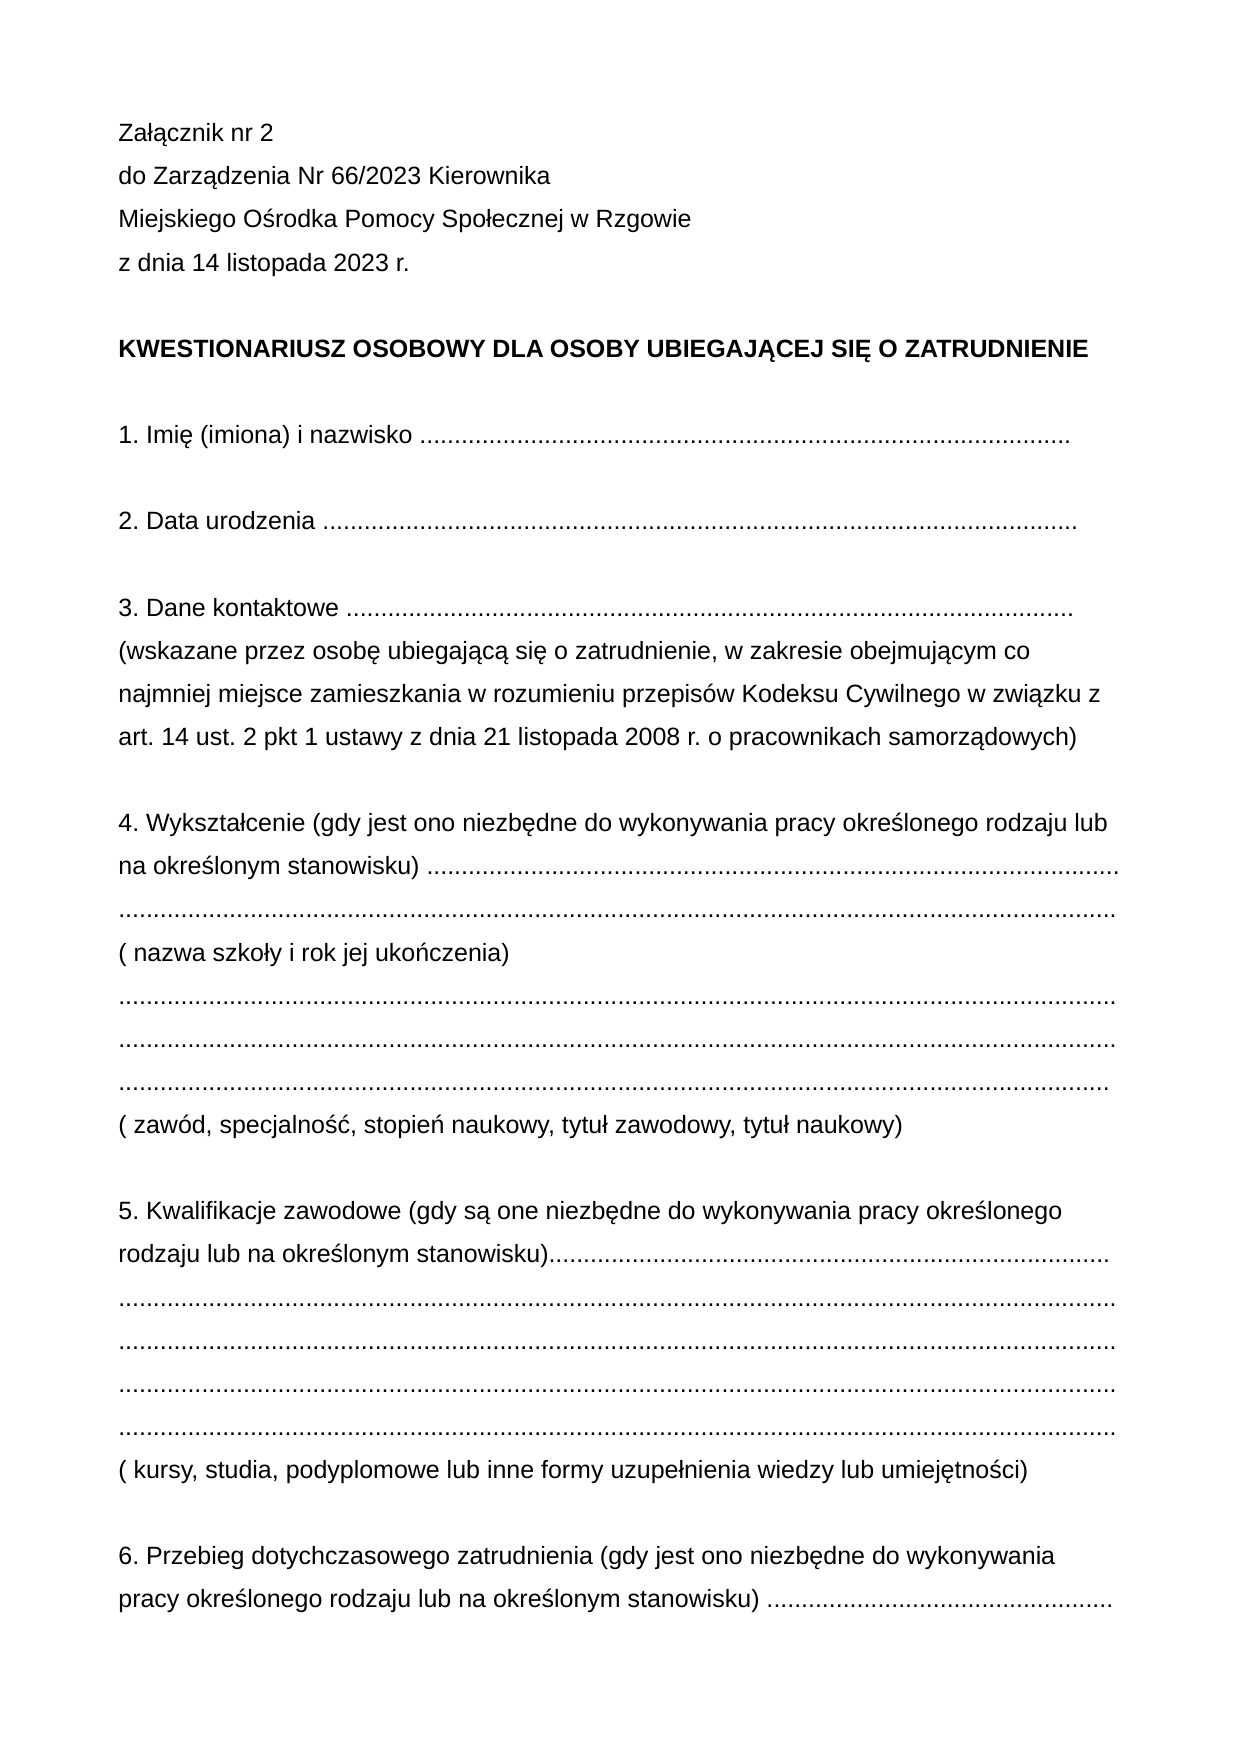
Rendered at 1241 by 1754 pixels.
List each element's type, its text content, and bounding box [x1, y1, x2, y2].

text 6. Przebieg dotychczasowego zatrudnienia (gdy jest ono niezbędne do wykonywania pracy określonego rodzaju lub na określonym stanowisku) .................................................. [118, 1541, 1122, 1613]
text Załącznik nr 2 [118, 118, 1122, 147]
text do Zarządzenia Nr 66/2023 Kierownika [118, 161, 1122, 190]
text ( nazwa szkoły i rok jej ukończenia) [118, 937, 1122, 966]
text 1. Imię (imiona) i nazwisko .............................................................................................. [118, 420, 1122, 449]
text 2. Data urodzenia ............................................................................................................. [118, 506, 1122, 535]
text ( kursy, studia, podyplomowe lub inne formy uzupełnienia wiedzy lub umiejętności) [118, 1455, 1122, 1484]
text z dnia 14 listopada 2023 r. [118, 247, 1122, 276]
text ( zawód, specjalność, stopień naukowy, tytuł zawodowy, tytuł naukowy) [118, 1110, 1122, 1139]
text 5. Kwalifikacje zawodowe (gdy są one niezbędne do wykonywania pracy określonego rodzaju lub na określonym stanowisku)................................................................................. [118, 1196, 1122, 1268]
text ............................................................................................................................................................................................................................................................................................................................................................................................................................................... [118, 981, 1122, 1096]
text ................................................................................................................................................................................................................................................................................................................................................................................................................................................................................................................................................................................................ [118, 1282, 1122, 1441]
text KWESTIONARIUSZ OSOBOWY DLA OSOBY UBIEGAJĄCEJ SIĘ O ZATRUDNIENIE [118, 334, 1122, 362]
text 3. Dane kontaktowe ......................................................................................................... [118, 592, 1122, 621]
text Miejskiego Ośrodka Pomocy Społecznej w Rzgowie [118, 204, 1122, 233]
text (wskazane przez osobę ubiegającą się o zatrudnienie, w zakresie obejmującym co najmniej miejsce zamieszkania w rozumieniu przepisów Kodeksu Cywilnego w związku z art. 14 ust. 2 pkt 1 ustawy z dnia 21 listopada 2008 r. o pracownikach samorządowych) [118, 636, 1122, 751]
text ................................................................................................................................................ [118, 894, 1122, 923]
text 4. Wykształcenie (gdy jest ono niezbędne do wykonywania pracy określonego rodzaju lub na określonym stanowisku) .................................................................................................... [118, 808, 1122, 880]
